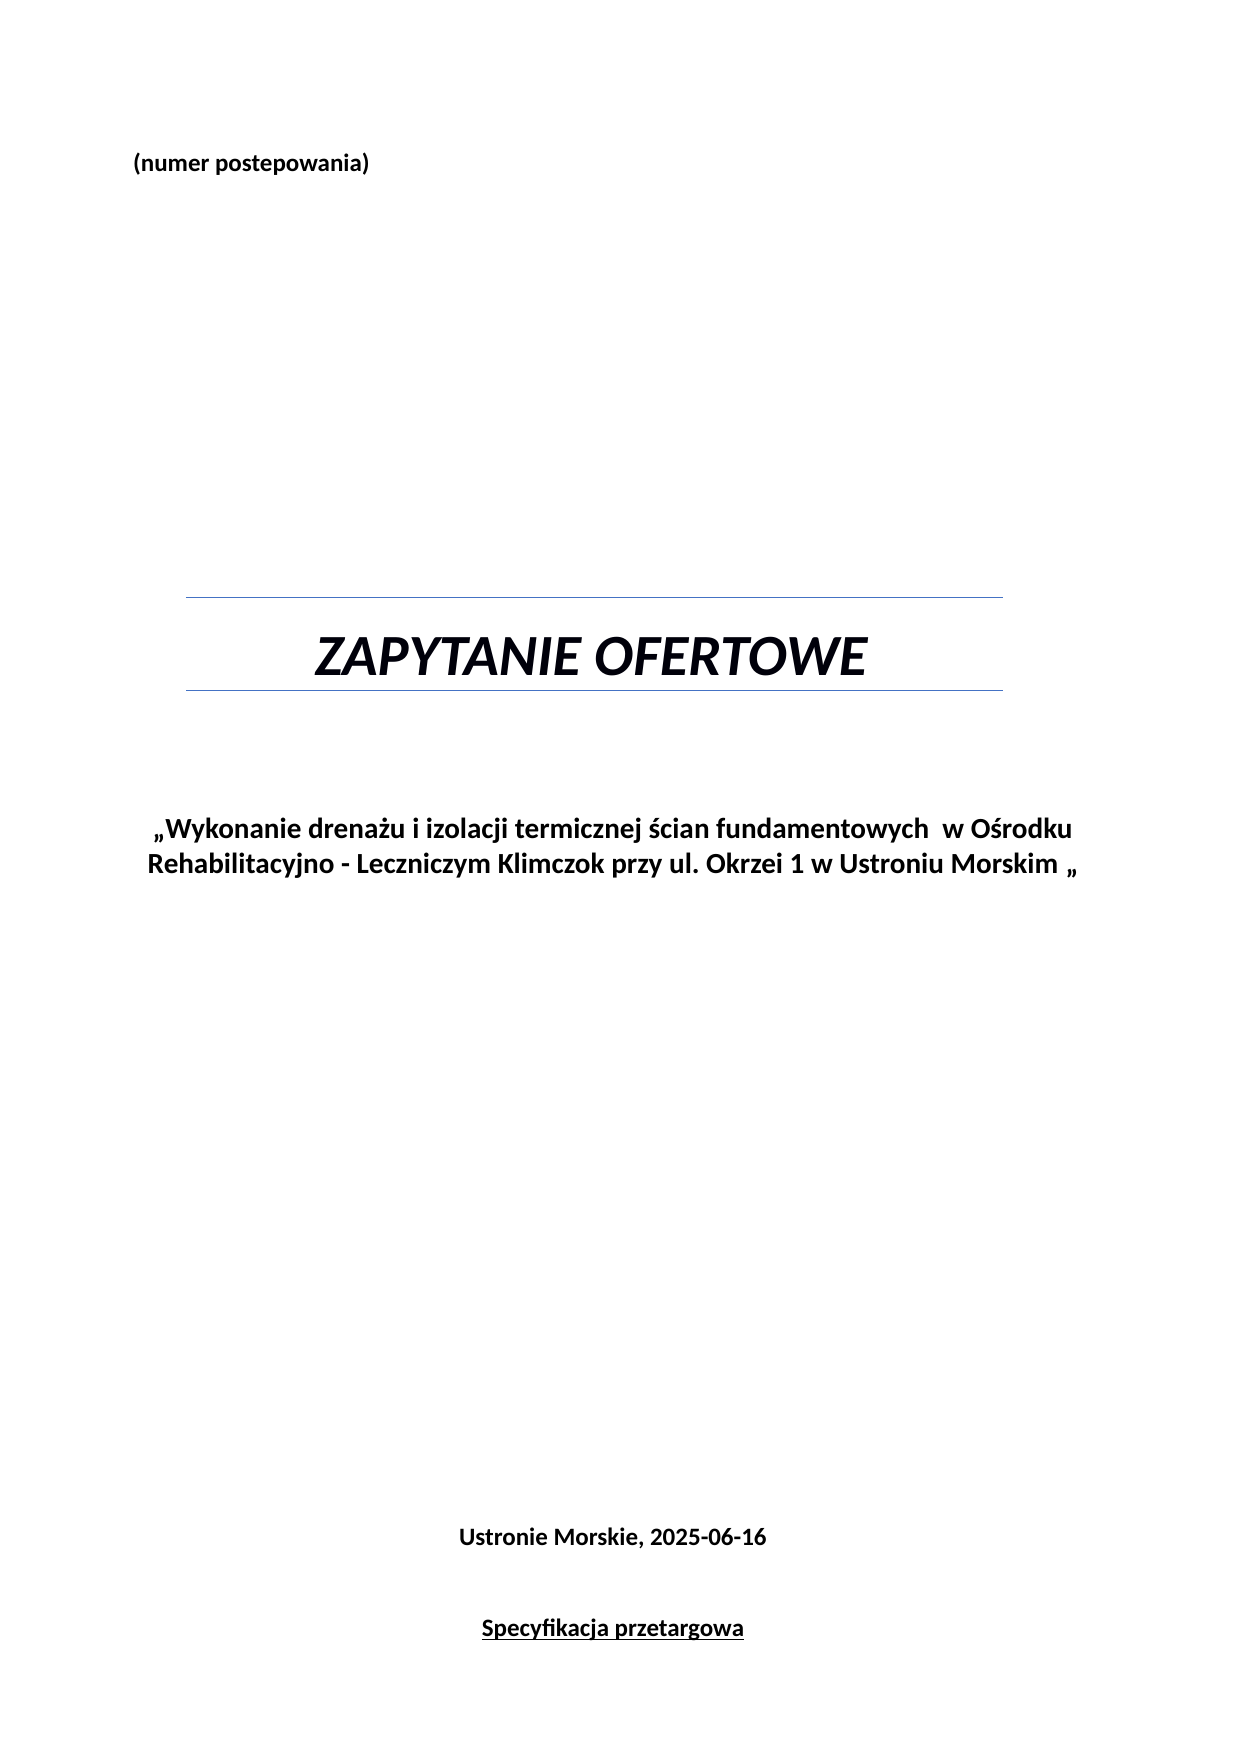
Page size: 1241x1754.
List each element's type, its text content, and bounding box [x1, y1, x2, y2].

text „Wykonanie drenażu i izolacji termicznej ścian fundamentowych w Ośrodku Rehabilitacyjno - Leczniczym Klimczok przy ul. Okrzei 1 w Ustroniu Morskim „ [133, 810, 1093, 881]
text (numer postepowania) [133, 148, 1093, 178]
text Specyfikacja przetargowa [133, 1613, 1093, 1643]
text ZAPYTANIE OFERTOWE [186, 598, 1003, 690]
text Ustronie Morskie, 2025-06-16 [133, 1521, 1093, 1552]
